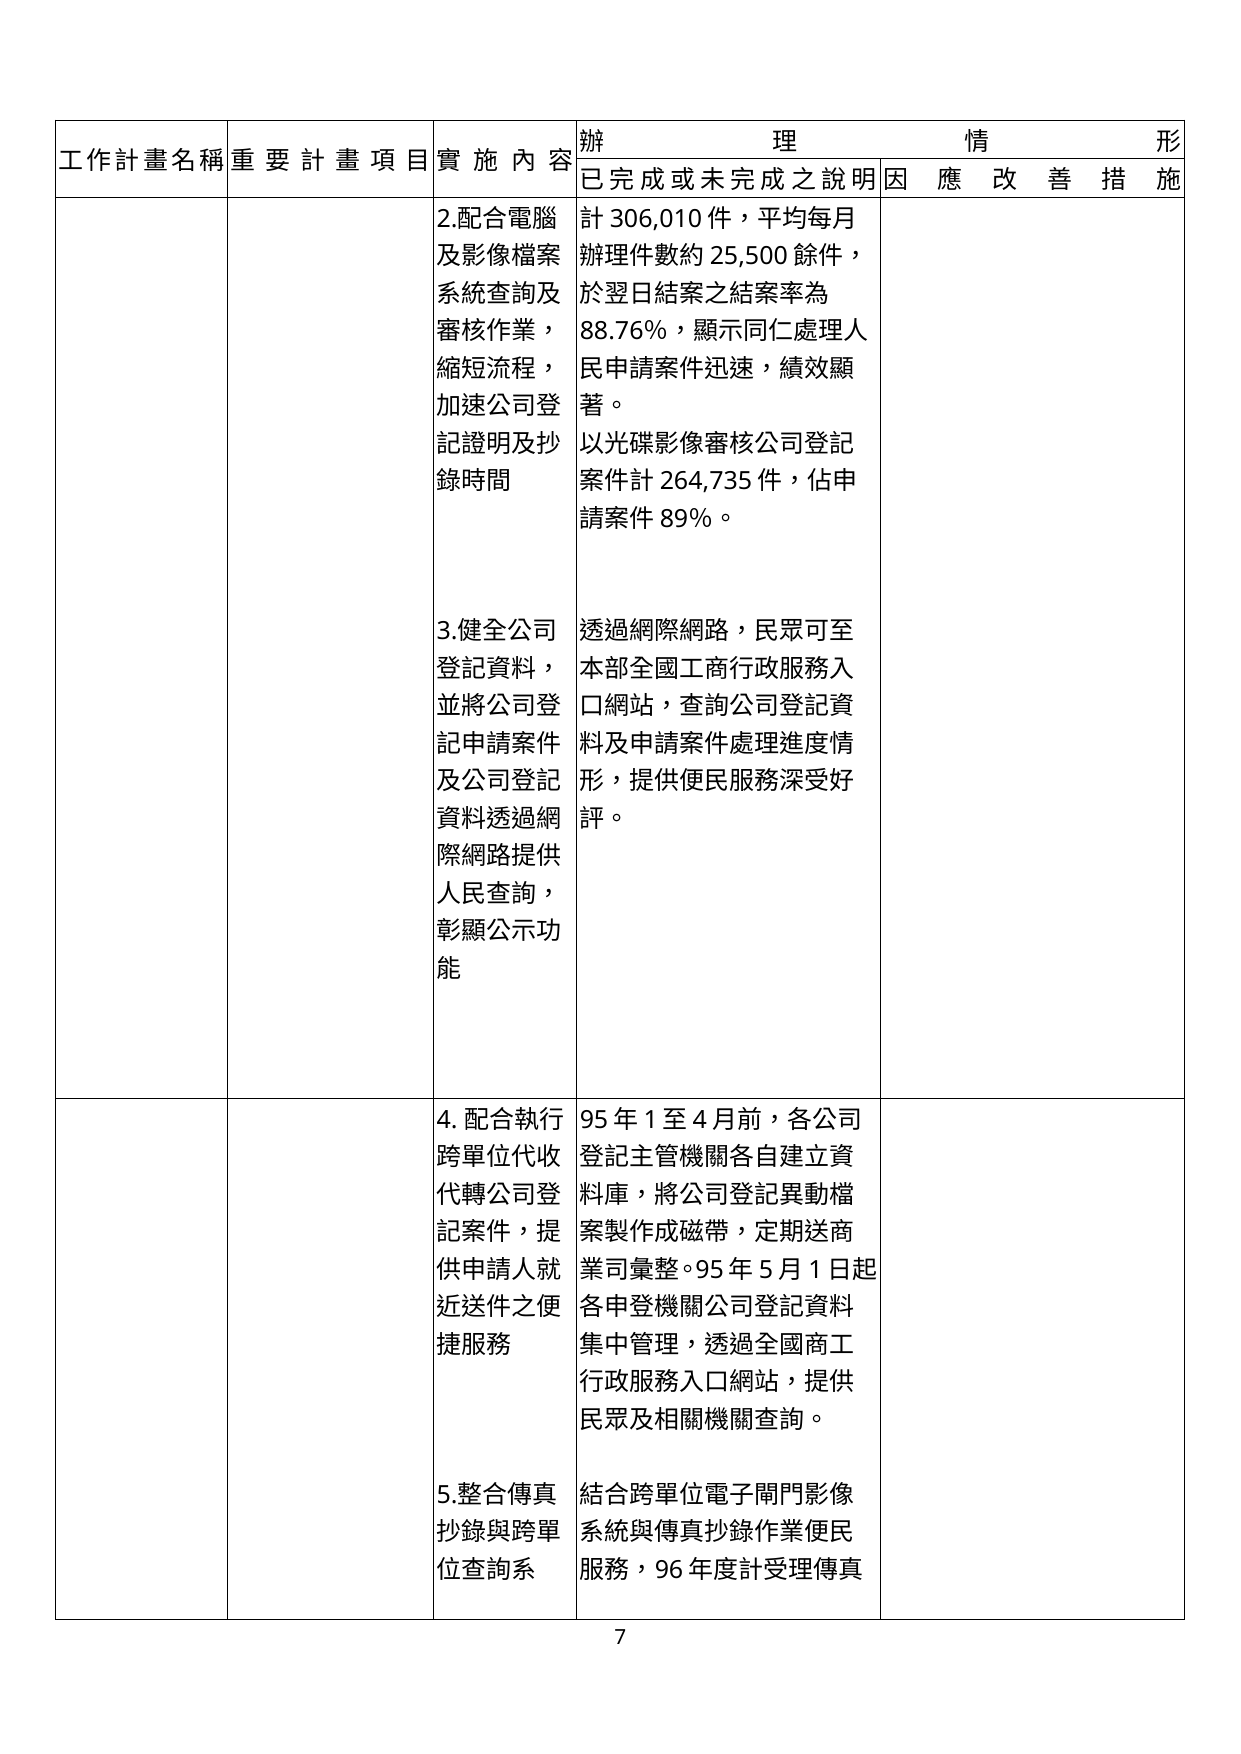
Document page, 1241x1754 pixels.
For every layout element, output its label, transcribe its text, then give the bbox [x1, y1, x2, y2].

table_cell 4. 配合執行跨單位代收代轉公司登記案件，提供申請人就近送件之便捷服務 5.整合傳真抄錄與跨單位查詢系 [434, 1099, 576, 1618]
table_cell 因應改善措施 [881, 159, 1184, 197]
table_cell [56, 1099, 227, 1618]
table_cell 95年1至4月前，各公司登記主管機關各自建立資料庫，將公司登記異動檔案製作成磁帶，定期送商業司彙整。95年5月1日起各申登機關公司登記資料集中管理，透過全國商工行政服務入口網站，提供民眾及相關機關查詢。 結合跨單位電子閘門影像系統與傳真抄錄作業便民服務，96年度計受理傳真 [577, 1099, 880, 1618]
table_cell [881, 1099, 1184, 1618]
table_cell 2.配合電腦及影像檔案系統查詢及審核作業，縮短流程，加速公司登記證明及抄錄時間 3.健全公司登記資料，並將公司登記申請案件及公司登記資料透過網際網路提供人民查詢，彰顯公示功能 [434, 198, 576, 1098]
table_cell 計306,010件，平均每月辦理件數約25,500餘件，於翌日結案之結案率為88.76％，顯示同仁處理人民申請案件迅速，績效顯著。 以光碟影像審核公司登記案件計264,735件，佔申請案件89％。 透過網際網路，民眾可至本部全國工商行政服務入口網站，查詢公司登記資料及申請案件處理進度情形，提供便民服務深受好評。 [577, 198, 880, 1098]
table_cell [56, 198, 227, 1098]
table_cell [881, 198, 1184, 1098]
table_header 重要計畫項目 [228, 121, 433, 197]
table_cell [228, 1099, 433, 1618]
table_header 辦理情形 [577, 121, 1184, 158]
table_cell [228, 198, 433, 1098]
table_header 實施內容 [434, 121, 576, 197]
table_header 工作計畫名稱 [56, 121, 227, 197]
table_cell 已完成或未完成之說明 [577, 159, 880, 197]
